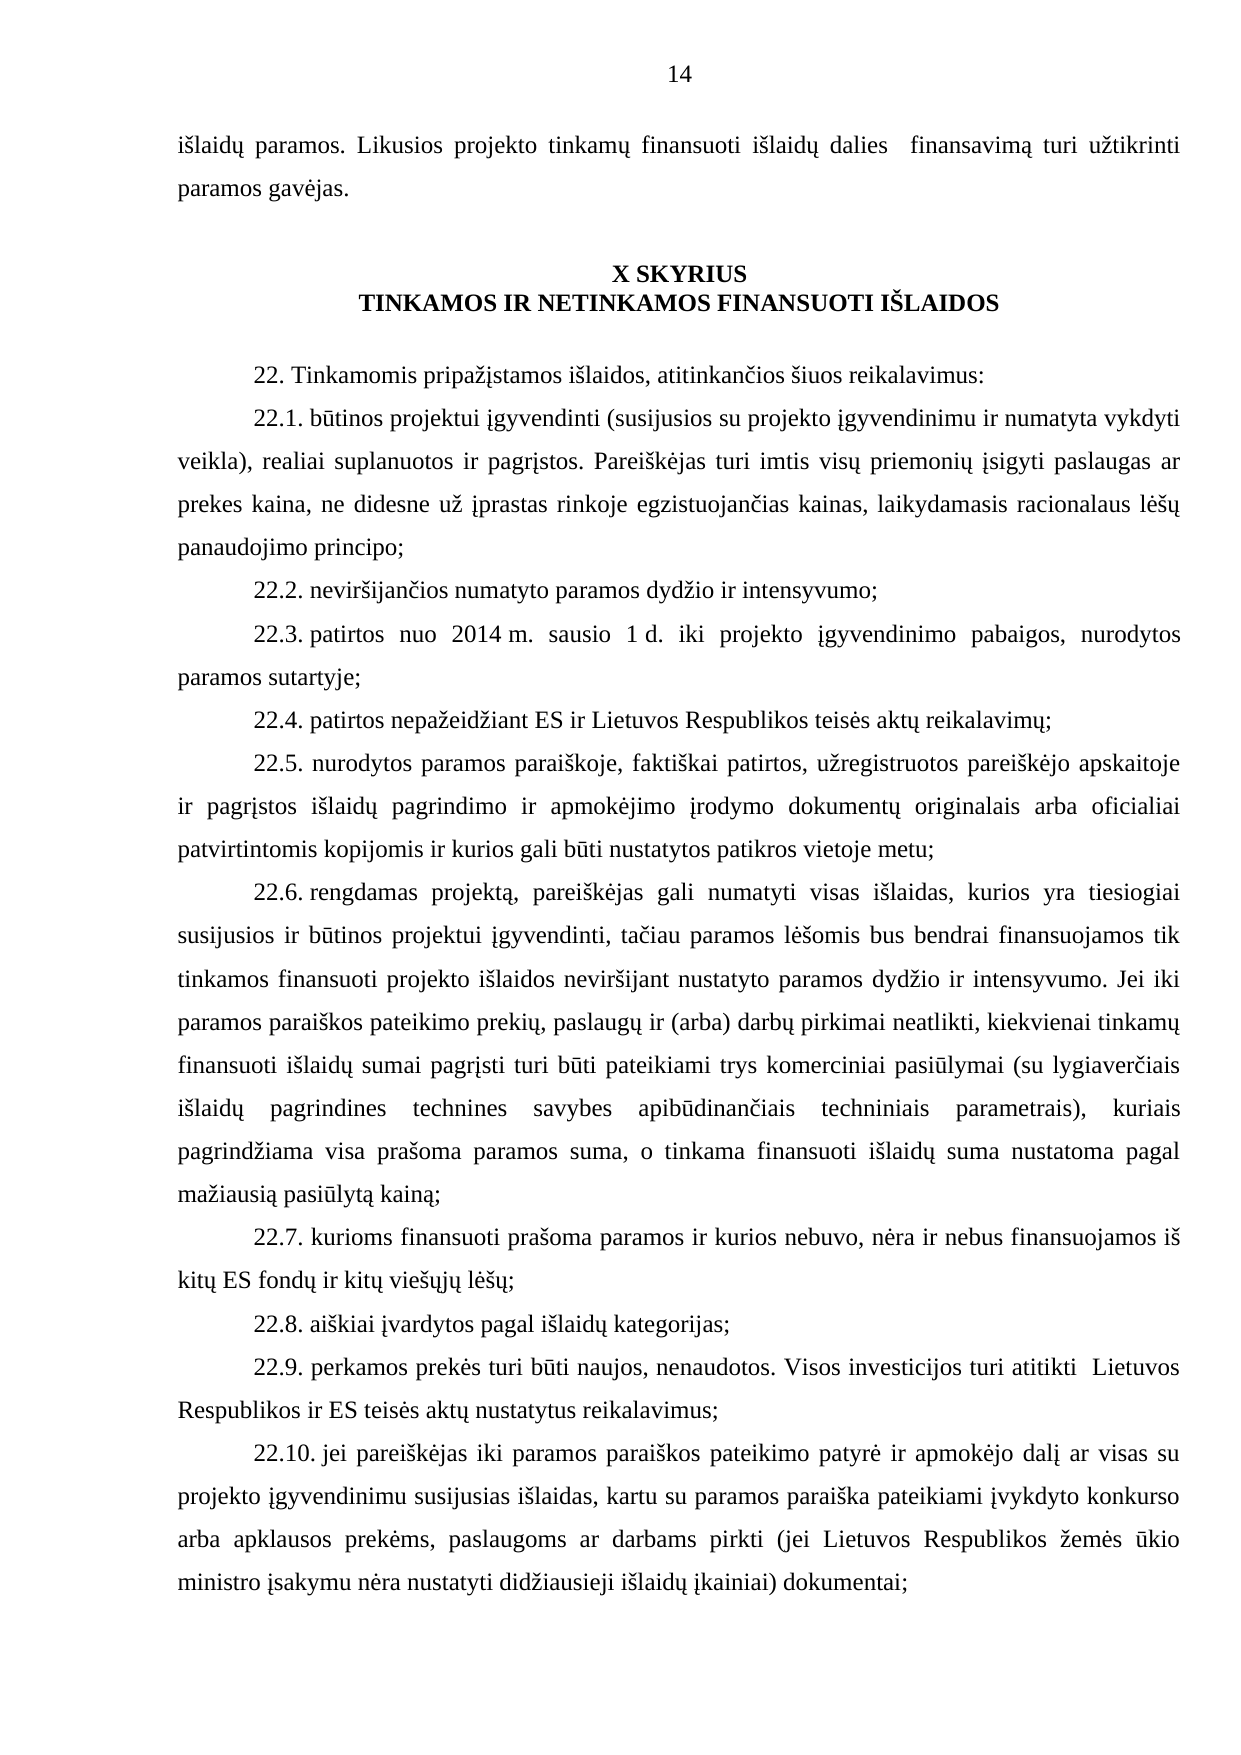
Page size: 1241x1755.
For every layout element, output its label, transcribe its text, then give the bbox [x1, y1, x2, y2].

text 22.6. rengdamas projektą, pareiškėjas gali numatyti visas išlaidas, kurios yra tiesiogiai susijusios ir būtinos projektui įgyvendinti, tačiau paramos lėšomis bus bendrai finansuojamos tik tinkamos finansuoti projekto išlaidos neviršijant nustatyto paramos dydžio ir intensyvumo. Jei iki paramos paraiškos pateikimo prekių, paslaugų ir (arba) darbų pirkimai neatlikti, kiekvienai tinkamų finansuoti išlaidų sumai pagrįsti turi būti pateikiami trys komerciniai pasiūlymai (su lygiaverčiais išlaidų pagrindines technines savybes apibūdinančiais techniniais parametrais), kuriais pagrindžiama visa prašoma paramos suma, o tinkama finansuoti išlaidų suma nustatoma pagal mažiausią pasiūlytą kainą; [177, 877, 1181, 1208]
text X SKYRIUS [177, 259, 1181, 288]
text 22.7. kurioms finansuoti prašoma paramos ir kurios nebuvo, nėra ir nebus finansuojamos iš kitų ES fondų ir kitų viešųjų lėšų; [177, 1222, 1181, 1294]
text 22.9. perkamos prekės turi būti naujos, nenaudotos. Visos investicijos turi atitikti Lietuvos Respublikos ir ES teisės aktų nustatytus reikalavimus; [177, 1352, 1181, 1424]
text 22.5. nurodytos paramos paraiškoje, faktiškai patirtos, užregistruotos pareiškėjo apskaitoje ir pagrįstos išlaidų pagrindimo ir apmokėjimo įrodymo dokumentų originalais arba oficialiai patvirtintomis kopijomis ir kurios gali būti nustatytos patikros vietoje metu; [177, 748, 1181, 863]
text TINKAMOS IR NETINKAMOS FINANSUOTI IŠLAIDOS [177, 288, 1181, 317]
text 22.4. patirtos nepažeidžiant ES ir Lietuvos Respublikos teisės aktų reikalavimų; [177, 705, 1181, 734]
text 22.10. jei pareiškėjas iki paramos paraiškos pateikimo patyrė ir apmokėjo dalį ar visas su projekto įgyvendinimu susijusias išlaidas, kartu su paramos paraiška pateikiami įvykdyto konkurso arba apklausos prekėms, paslaugoms ar darbams pirkti (jei Lietuvos Respublikos žemės ūkio ministro įsakymu nėra nustatyti didžiausieji išlaidų įkainiai) dokumentai; [177, 1438, 1181, 1596]
text 22.1. būtinos projektui įgyvendinti (susijusios su projekto įgyvendinimu ir numatyta vykdyti veikla), realiai suplanuotos ir pagrįstos. Pareiškėjas turi imtis visų priemonių įsigyti paslaugas ar prekes kaina, ne didesne už įprastas rinkoje egzistuojančias kainas, laikydamasis racionalaus lėšų panaudojimo principo; [177, 403, 1181, 561]
text 22. Tinkamomis pripažįstamos išlaidos, atitinkančios šiuos reikalavimus: [177, 360, 1181, 389]
text 22.3. patirtos nuo 2014 m. sausio 1 d. iki projekto įgyvendinimo pabaigos, nurodytos paramos sutartyje; [177, 619, 1181, 691]
text išlaidų paramos. Likusios projekto tinkamų finansuoti išlaidų dalies finansavimą turi užtikrinti paramos gavėjas. [177, 130, 1181, 202]
text 22.2. neviršijančios numatyto paramos dydžio ir intensyvumo; [177, 576, 1181, 604]
text 22.8. aiškiai įvardytos pagal išlaidų kategorijas; [177, 1309, 1181, 1337]
